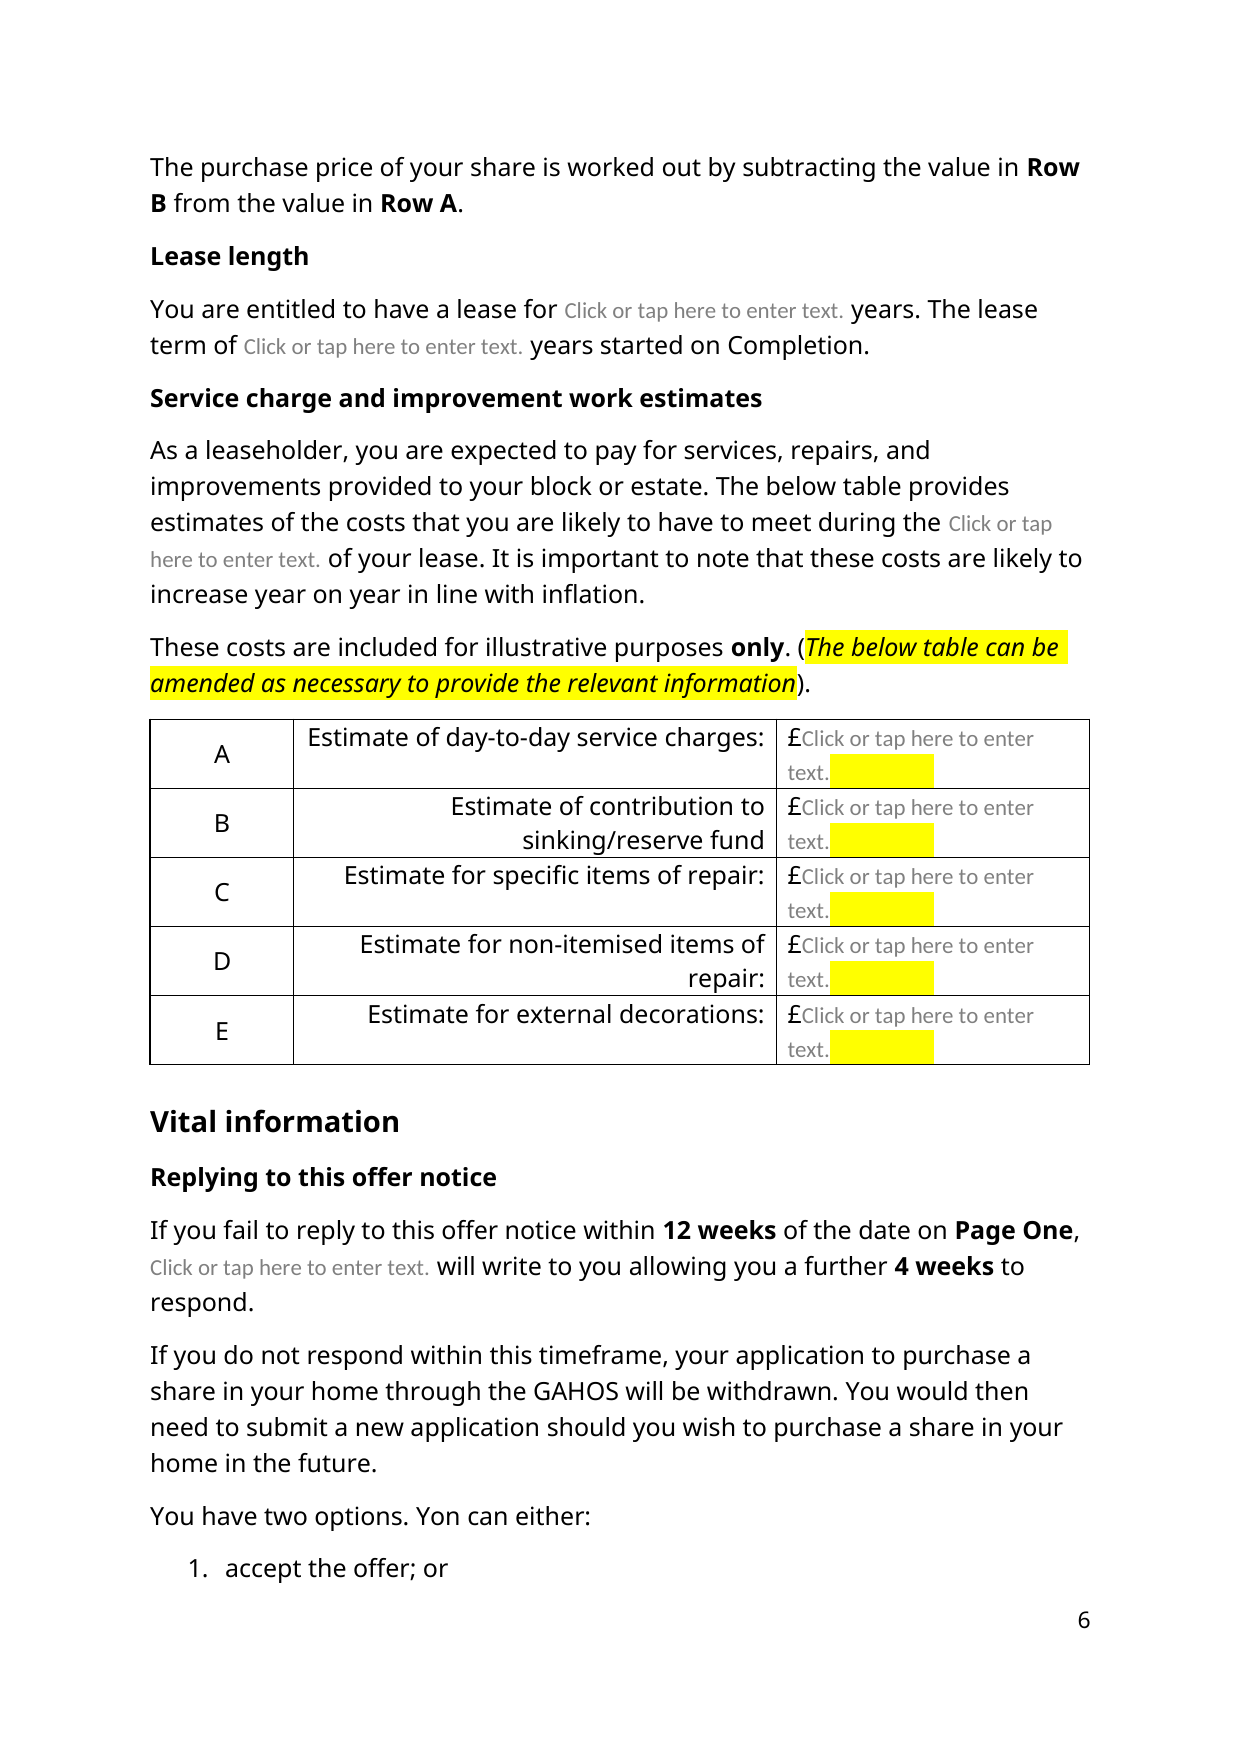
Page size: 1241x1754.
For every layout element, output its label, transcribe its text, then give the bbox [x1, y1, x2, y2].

text The purchase price of your share is worked out by subtracting the value in Row B from the value in Row A. [150, 150, 1090, 220]
table_cell E [151, 996, 293, 1064]
text These costs are included for illustrative purposes only. (The below table can be amended as necessary to provide the relevant information). [150, 630, 1090, 700]
table_cell £Click or tap here to enter text. [777, 789, 1089, 857]
table_cell Estimate of contribution to sinking/reserve fund [294, 789, 776, 857]
text If you fail to reply to this offer notice within 12 weeks of the date on Page One, Click or tap here to enter text. will write to you allowing you a further 4 weeks to respond. [150, 1213, 1090, 1319]
text Vital information [150, 1101, 1090, 1141]
table_cell Estimate for external decorations: [294, 996, 776, 1064]
list accept the offer; or [187, 1551, 1090, 1585]
table_cell C [151, 858, 293, 926]
table_cell Estimate for non-itemised items of repair: [294, 927, 776, 995]
table_header £Click or tap here to enter text. [777, 720, 1089, 788]
text You have two options. Yon can either: [150, 1498, 1090, 1532]
table_header Estimate of day-to-day service charges: [294, 720, 776, 788]
text Service charge and improvement work estimates [150, 380, 1090, 414]
table_cell £Click or tap here to enter text. [777, 996, 1089, 1064]
text As a leaseholder, you are expected to pay for services, repairs, and improvements provided to your block or estate. The below table provides estimates of the costs that you are likely to have to meet during the Click or tap here to enter text. of your lease. It is important to note that these costs are likely to increase year on year in line with inflation. [150, 433, 1090, 611]
text You are entitled to have a lease for Click or tap here to enter text. years. The lease term of Click or tap here to enter text. years started on Completion. [150, 291, 1090, 362]
table_cell £Click or tap here to enter text. [777, 927, 1089, 995]
text If you do not respond within this timeframe, your application to purchase a share in your home through the GAHOS will be withdrawn. You would then need to submit a new application should you wish to purchase a share in your home in the future. [150, 1338, 1090, 1480]
table_cell D [151, 927, 293, 995]
table_cell Estimate for specific items of repair: [294, 858, 776, 926]
text Lease length [150, 239, 1090, 273]
table_cell £Click or tap here to enter text. [777, 858, 1089, 926]
table_cell B [151, 789, 293, 857]
text Replying to this offer notice [150, 1160, 1090, 1194]
table_header A [151, 720, 293, 788]
